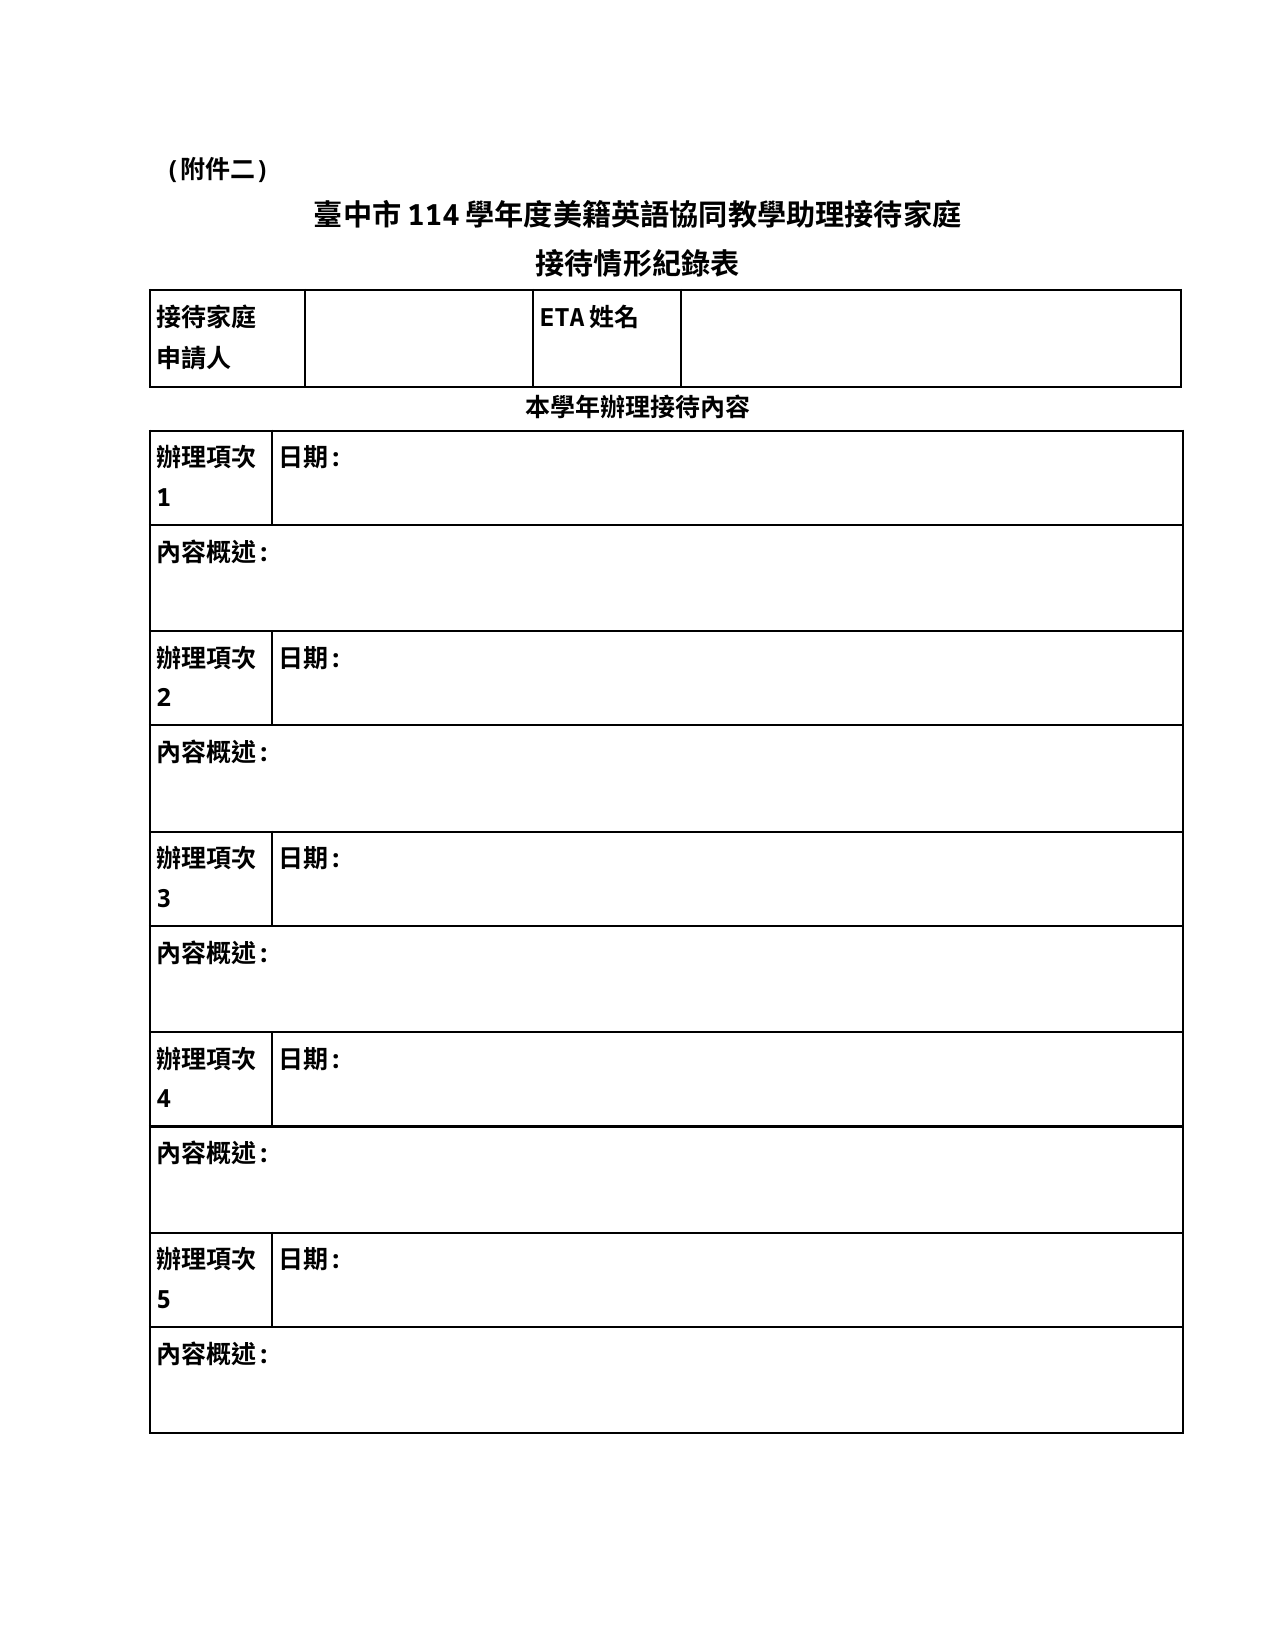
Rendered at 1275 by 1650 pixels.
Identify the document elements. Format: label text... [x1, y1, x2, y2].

text 臺中市114學年度美籍英語協同教學助理接待家庭 [150, 192, 1125, 234]
table_header [682, 291, 1180, 386]
table_header [306, 291, 532, 386]
table_cell 辦理項次2 [151, 632, 271, 724]
table_header ETA姓名 [534, 291, 680, 386]
text 本學年辦理接待內容 [150, 388, 1125, 424]
table_cell 日期: [273, 632, 1182, 724]
table_cell 內容概述: [151, 526, 1182, 630]
table_cell 辦理項次5 [151, 1234, 271, 1326]
text 接待情形紀錄表 [150, 240, 1125, 283]
table_header 接待家庭 申請人 [151, 291, 304, 386]
table_cell 日期: [273, 833, 1182, 925]
table_cell 內容概述: [151, 1328, 1182, 1432]
table_cell 辦理項次3 [151, 833, 271, 925]
table_cell 辦理項次4 [151, 1033, 271, 1125]
table_cell 內容概述: [151, 726, 1182, 831]
table_cell 內容概述: [151, 1128, 1182, 1232]
table_header 日期: [273, 432, 1182, 524]
table_cell 日期: [273, 1234, 1182, 1326]
text (附件二) [150, 150, 1125, 186]
table_header 辦理項次1 [151, 432, 271, 524]
table_cell 日期: [273, 1033, 1182, 1125]
table_cell 內容概述: [151, 927, 1182, 1031]
